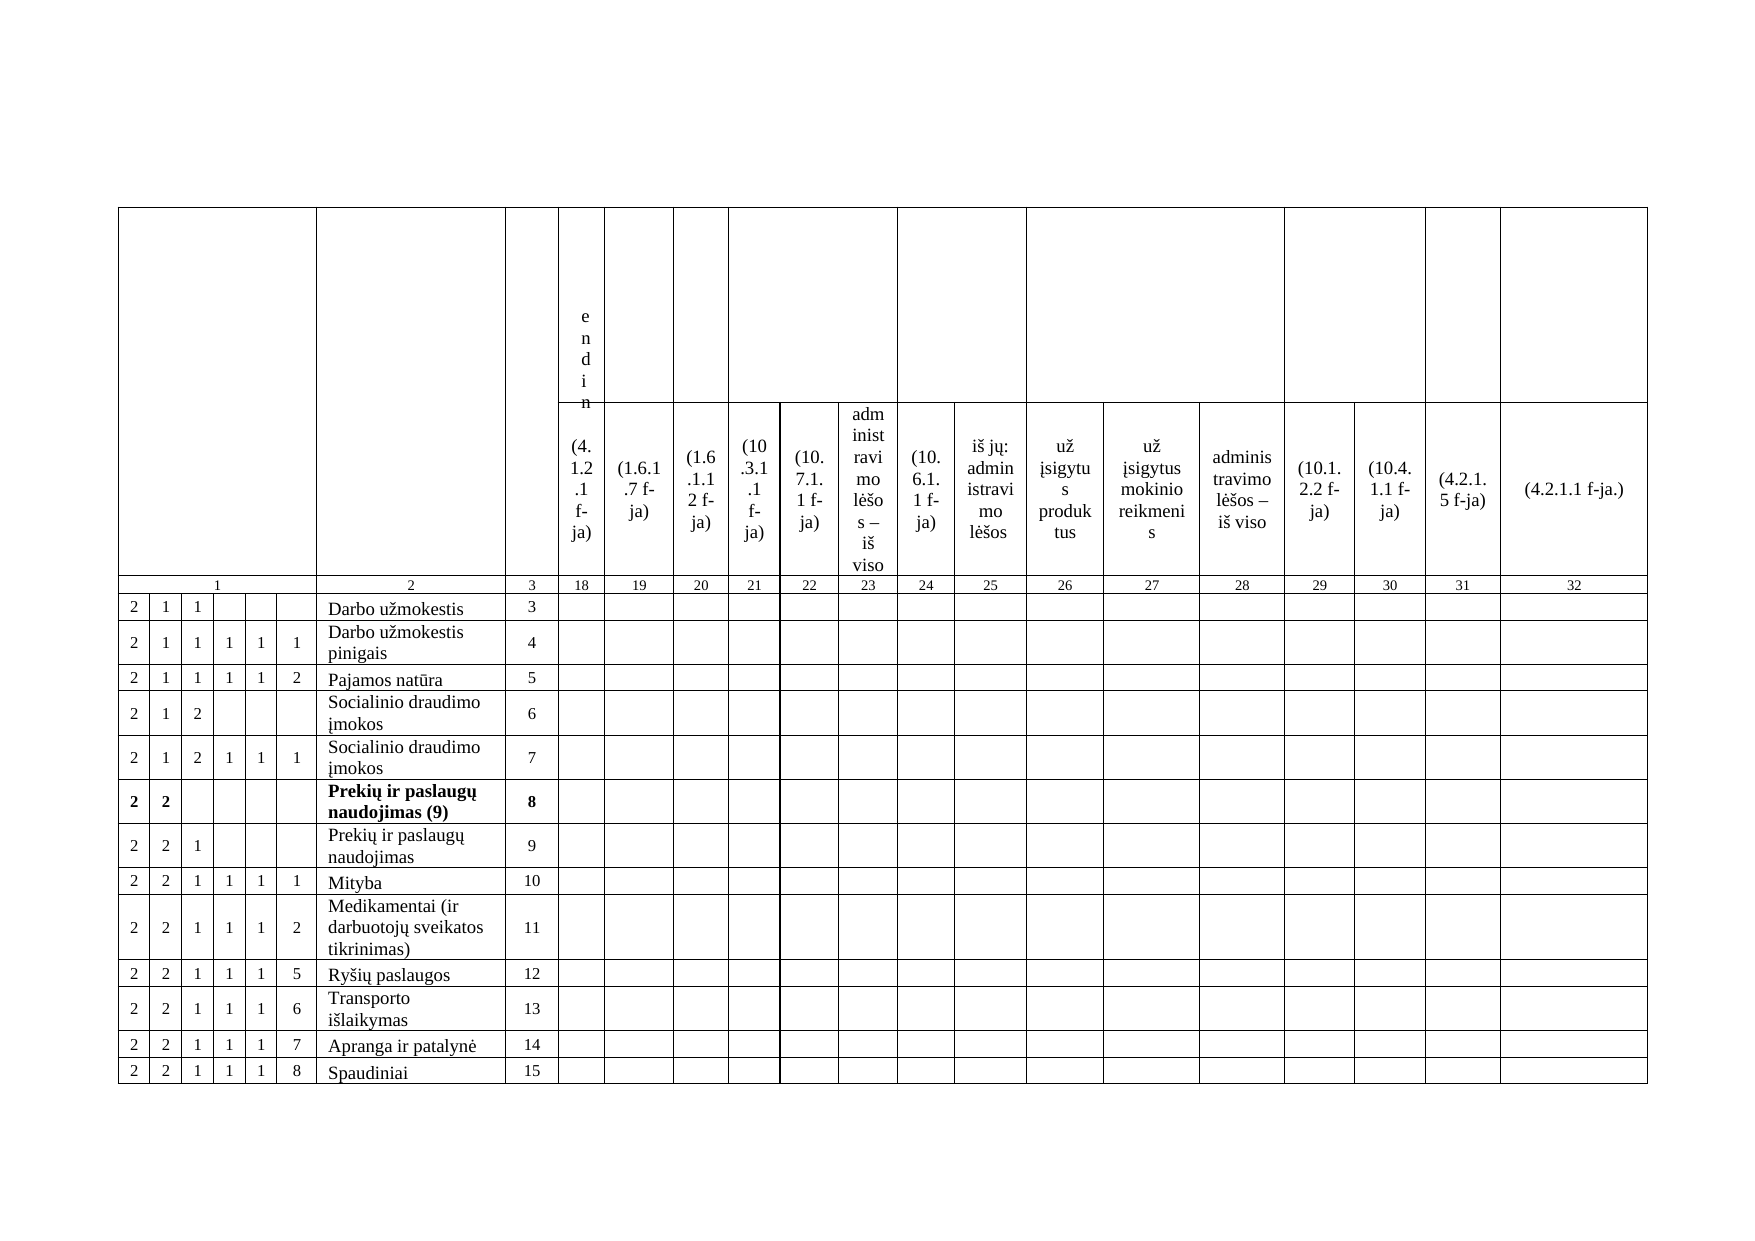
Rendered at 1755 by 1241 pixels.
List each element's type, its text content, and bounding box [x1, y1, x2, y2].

table_cell [605, 987, 673, 1030]
table_cell 15 [506, 1058, 558, 1083]
table_cell 1 [246, 868, 276, 894]
table_cell 3 [506, 576, 558, 593]
table_cell [1426, 987, 1500, 1030]
table_cell [1285, 691, 1354, 734]
table_cell [246, 824, 276, 867]
table_cell [1104, 594, 1199, 620]
table_cell [1027, 780, 1103, 823]
table_cell [729, 824, 779, 867]
table_cell [559, 987, 604, 1030]
table_cell [1285, 665, 1354, 690]
table_cell 2 [119, 665, 149, 690]
table_cell [559, 868, 604, 894]
table_cell [605, 824, 673, 867]
table_cell 1 [246, 987, 276, 1030]
table_cell [839, 780, 897, 823]
table_cell [898, 736, 954, 779]
table_cell 2 [277, 895, 316, 959]
table_cell [1426, 208, 1500, 402]
table_cell [1501, 736, 1647, 779]
table_cell [781, 1031, 838, 1057]
table_cell 29 [1285, 576, 1354, 593]
table_cell 14 [506, 1031, 558, 1057]
table_cell Pirminė teisinė pagalba [674, 208, 728, 402]
table_cell Valstybinės žemės ir kito valst. turto valdymas, naudoj. ir disponav. juo patikėjimo teise [605, 208, 673, 402]
table_cell [1355, 780, 1425, 823]
table_cell 18 [559, 576, 604, 593]
table_cell [277, 691, 316, 734]
table_cell 11 [506, 895, 558, 959]
table_cell Kompensacijų (būsto šildymo, karštam ir šaltam vandeniui bei nuotekoms) skaičiavimas ir mokėjimas [898, 208, 1026, 402]
table_cell [1104, 824, 1199, 867]
table_cell 19 [605, 576, 673, 593]
table_cell [1285, 594, 1354, 620]
table_cell (4.1.2.1 f-ja) [559, 403, 604, 575]
table_cell [182, 780, 213, 823]
table_cell [559, 691, 604, 734]
table_cell 28 [1200, 576, 1284, 593]
table_cell [955, 824, 1026, 867]
table_cell [729, 208, 897, 402]
table_cell [955, 1058, 1026, 1083]
table_cell [1501, 594, 1647, 620]
table_cell 1 [214, 1058, 245, 1083]
table_cell [246, 691, 276, 734]
table_cell [1104, 868, 1199, 894]
table_cell [605, 621, 673, 664]
table_cell 2 [182, 736, 213, 779]
table_cell [781, 960, 838, 986]
table_cell [1501, 665, 1647, 690]
table_cell 1 [246, 736, 276, 779]
table_cell [674, 987, 728, 1030]
table_cell [1104, 1031, 1199, 1057]
table_cell [729, 987, 779, 1030]
table_cell [1104, 691, 1199, 734]
table_cell 1 [214, 1031, 245, 1057]
table_cell (10.7.1.1 f-ja) [781, 403, 838, 575]
table_cell [1426, 736, 1500, 779]
table_cell [1355, 987, 1425, 1030]
table_cell [1285, 736, 1354, 779]
table_cell 1 [150, 621, 181, 664]
table_cell [781, 895, 838, 959]
table_cell administravimo lėšos – iš viso [839, 403, 897, 575]
table_cell 6 [277, 987, 316, 1030]
table_cell 4 [506, 621, 558, 664]
table_cell 6 [506, 691, 558, 734]
table_cell 21 [729, 576, 779, 593]
table_cell [1355, 665, 1425, 690]
table_cell [955, 780, 1026, 823]
table_cell 5 [277, 960, 316, 986]
table_cell [605, 960, 673, 986]
table_cell 2 [119, 691, 149, 734]
table_cell 1 [246, 1031, 276, 1057]
table_cell (1.6.1.7 f-ja) [605, 403, 673, 575]
table_cell 2 [119, 824, 149, 867]
table_cell [839, 824, 897, 867]
table_cell [1501, 1031, 1647, 1057]
table_cell Mityba [317, 868, 505, 894]
table_cell [1200, 780, 1284, 823]
table_cell [1501, 1058, 1647, 1083]
table_cell [1501, 868, 1647, 894]
table_cell [781, 594, 838, 620]
table_cell [898, 665, 954, 690]
table_cell 2 [150, 824, 181, 867]
table_cell [1027, 895, 1103, 959]
table_cell [214, 594, 245, 620]
table_cell 2 [150, 1031, 181, 1057]
table_cell [1426, 691, 1500, 734]
table_cell [955, 868, 1026, 894]
table_cell 2 [150, 1058, 181, 1083]
table_cell [1285, 824, 1354, 867]
table_cell 1 [246, 621, 276, 664]
table_cell [1426, 594, 1500, 620]
table_cell [839, 987, 897, 1030]
table_cell 2 [150, 780, 181, 823]
table_cell [781, 665, 838, 690]
table_cell [1501, 824, 1647, 867]
table_cell 1 [277, 868, 316, 894]
table_cell [1285, 780, 1354, 823]
table_cell už įsigytus mokinio reikmenis [1104, 403, 1199, 575]
table_cell 32 [1501, 576, 1647, 593]
table_cell [839, 868, 897, 894]
table_cell 9 [506, 824, 558, 867]
table_cell 1 [214, 736, 245, 779]
table_cell [729, 665, 779, 690]
table_cell 1 [246, 1058, 276, 1083]
table_cell [674, 691, 728, 734]
table_cell 1 [182, 1031, 213, 1057]
table_cell [605, 895, 673, 959]
table_cell [1200, 736, 1284, 779]
table_cell [559, 1031, 604, 1057]
table_cell [729, 621, 779, 664]
table_cell [559, 594, 604, 620]
table_cell [839, 691, 897, 734]
table_cell 24 [898, 576, 954, 593]
table_cell [839, 895, 897, 959]
table_cell [674, 665, 728, 690]
table_cell 1 [119, 576, 316, 593]
table_cell [898, 868, 954, 894]
table_cell 26 [1027, 576, 1103, 593]
table_cell [1104, 895, 1199, 959]
table_cell [605, 1058, 673, 1083]
table_cell [559, 736, 604, 779]
table_cell [605, 1031, 673, 1057]
table_cell 1 [182, 987, 213, 1030]
table_cell [674, 594, 728, 620]
table_cell [839, 665, 897, 690]
table_cell Prekių ir paslaugų naudojimas [317, 824, 505, 867]
table_cell [955, 736, 1026, 779]
table_cell [674, 895, 728, 959]
table_cell [1501, 895, 1647, 959]
table_cell [781, 780, 838, 823]
table_cell [839, 621, 897, 664]
table_cell [955, 987, 1026, 1030]
table_cell 2 [119, 868, 149, 894]
table_cell 1 [214, 960, 245, 986]
table_cell 7 [506, 736, 558, 779]
table_cell [1027, 824, 1103, 867]
table_cell [955, 895, 1026, 959]
table_cell [1355, 736, 1425, 779]
table_cell 1 [182, 621, 213, 664]
table_cell [674, 1031, 728, 1057]
table_cell [1104, 780, 1199, 823]
table_cell [1285, 868, 1354, 894]
table_cell [1285, 621, 1354, 664]
table_cell 2 [150, 987, 181, 1030]
table_cell [781, 691, 838, 734]
table_cell [559, 665, 604, 690]
table_cell [1355, 824, 1425, 867]
table_cell [1355, 691, 1425, 734]
table_cell 25 [955, 576, 1026, 593]
table_cell [1027, 208, 1284, 402]
table_cell [1426, 780, 1500, 823]
table_cell [559, 780, 604, 823]
table_cell (10.4.1.1 f-ja) [1355, 403, 1425, 575]
table_cell [1027, 987, 1103, 1030]
table_cell [1285, 960, 1354, 986]
table_cell 1 [214, 665, 245, 690]
table_cell [1027, 691, 1103, 734]
table_cell [955, 665, 1026, 690]
table_cell [781, 1058, 838, 1083]
table_cell Darbo užmokestis [317, 594, 505, 620]
table_cell [1355, 621, 1425, 664]
table_cell 2 [119, 621, 149, 664]
table_cell 1 [150, 736, 181, 779]
table_cell 1 [246, 665, 276, 690]
table_cell 2 [119, 780, 149, 823]
table_header [506, 208, 558, 575]
table_cell 2 [119, 736, 149, 779]
table_cell [1501, 780, 1647, 823]
table_cell [781, 824, 838, 867]
table_cell 1 [214, 895, 245, 959]
table_cell [605, 594, 673, 620]
table_cell 10 [506, 868, 558, 894]
table_cell [1426, 1031, 1500, 1057]
table_cell [839, 1031, 897, 1057]
table_cell [1104, 665, 1199, 690]
table_cell [955, 621, 1026, 664]
table_cell (10.6.1.1 f-ja) [898, 403, 954, 575]
table_cell (10.3.1.1 f-ja) [729, 403, 779, 575]
table_cell [729, 780, 779, 823]
table_cell 1 [182, 594, 213, 620]
table_cell [781, 868, 838, 894]
table_cell (4.2.1.1 f-ja.) [1501, 403, 1647, 575]
table_cell 23 [839, 576, 897, 593]
table_cell [729, 691, 779, 734]
table_cell [1285, 1031, 1354, 1057]
table_cell [898, 594, 954, 620]
table_cell Socialinio draudimo įmokos [317, 691, 505, 734]
table_cell Darbo rinkos politikos rengimas ir įgyvendinimas [559, 208, 604, 402]
table_cell 1 [277, 736, 316, 779]
table_cell [214, 691, 245, 734]
table_cell 8 [506, 780, 558, 823]
table_cell 1 [182, 824, 213, 867]
table_cell [1027, 621, 1103, 664]
table_cell 2 [317, 576, 505, 593]
table_cell 1 [150, 665, 181, 690]
table_cell [1200, 960, 1284, 986]
table_cell [605, 780, 673, 823]
table_cell [781, 621, 838, 664]
table_cell [674, 868, 728, 894]
table_cell [729, 1058, 779, 1083]
table_cell [1426, 621, 1500, 664]
table_cell [898, 780, 954, 823]
table_cell [1426, 1058, 1500, 1083]
table_cell 3 [506, 594, 558, 620]
table_cell Darbo užmokestis pinigais [317, 621, 505, 664]
table_cell Spaudiniai [317, 1058, 505, 1083]
table_cell Apranga ir patalynė [317, 1031, 505, 1057]
table_cell [1426, 960, 1500, 986]
table_cell 2 [150, 868, 181, 894]
table_cell [674, 1058, 728, 1083]
table_cell [955, 960, 1026, 986]
table_cell [1027, 594, 1103, 620]
table_cell [898, 824, 954, 867]
table_cell [729, 868, 779, 894]
table_cell [1426, 895, 1500, 959]
table_cell [1027, 736, 1103, 779]
table_header [119, 208, 316, 575]
table_cell [1355, 1058, 1425, 1083]
table_cell 30 [1355, 576, 1425, 593]
table_cell 1 [182, 895, 213, 959]
table_cell [246, 594, 276, 620]
table_cell [955, 691, 1026, 734]
table_cell [1200, 1031, 1284, 1057]
table_cell [1200, 691, 1284, 734]
table_cell [781, 987, 838, 1030]
table_cell [729, 1031, 779, 1057]
table_cell 1 [214, 621, 245, 664]
table_cell 1 [277, 621, 316, 664]
table_cell [839, 1058, 897, 1083]
table_cell [1104, 736, 1199, 779]
table_cell [955, 1031, 1026, 1057]
table_cell [839, 736, 897, 779]
table_cell [559, 1058, 604, 1083]
table_cell [839, 960, 897, 986]
table_cell 12 [506, 960, 558, 986]
table_cell 2 [119, 960, 149, 986]
table_cell [1200, 868, 1284, 894]
table_cell [1426, 868, 1500, 894]
table_cell [674, 780, 728, 823]
table_cell [1200, 594, 1284, 620]
table_cell 1 [182, 1058, 213, 1083]
table_cell Ryšių paslaugos [317, 960, 505, 986]
table_cell [277, 780, 316, 823]
table_cell [1285, 1058, 1354, 1083]
table_cell 20 [674, 576, 728, 593]
table_cell [1501, 960, 1647, 986]
table_cell 31 [1426, 576, 1500, 593]
table_header [317, 208, 505, 575]
table_cell [898, 1058, 954, 1083]
table_cell [1501, 987, 1647, 1030]
table_cell [214, 780, 245, 823]
table_cell [559, 895, 604, 959]
table_cell Socialinio draudimo įmokos [317, 736, 505, 779]
table_cell 1 [246, 895, 276, 959]
table_cell [1200, 1058, 1284, 1083]
table_cell [729, 960, 779, 986]
table_cell [1426, 665, 1500, 690]
table_cell [1027, 960, 1103, 986]
table_cell 2 [182, 691, 213, 734]
table_cell [605, 665, 673, 690]
table_cell 2 [119, 594, 149, 620]
table_cell iš jų: administravimo lėšos [955, 403, 1026, 575]
table_cell [1501, 621, 1647, 664]
table_cell 27 [1104, 576, 1199, 593]
table_cell [898, 621, 954, 664]
table_cell [729, 895, 779, 959]
table_cell [605, 736, 673, 779]
table_cell 5 [506, 665, 558, 690]
table_cell [605, 868, 673, 894]
table_cell [674, 736, 728, 779]
table_cell [1027, 665, 1103, 690]
table_cell [1285, 987, 1354, 1030]
table_cell 2 [119, 895, 149, 959]
table_cell [1285, 208, 1425, 402]
table_cell [1200, 824, 1284, 867]
table_cell [674, 960, 728, 986]
table_cell [559, 824, 604, 867]
table_cell [898, 960, 954, 986]
table_cell 2 [150, 960, 181, 986]
table_cell [1104, 1058, 1199, 1083]
table_cell [674, 621, 728, 664]
table_cell [955, 594, 1026, 620]
table_cell [674, 824, 728, 867]
table_cell [898, 895, 954, 959]
table_cell [1355, 1031, 1425, 1057]
table_cell 2 [277, 665, 316, 690]
table_cell (10.1.2.2 f-ja) [1285, 403, 1354, 575]
table_cell [246, 780, 276, 823]
table_cell [1285, 895, 1354, 959]
table_cell [1426, 824, 1500, 867]
table_cell 1 [150, 691, 181, 734]
table_cell [1501, 208, 1647, 402]
table_cell 2 [119, 1031, 149, 1057]
table_cell [1355, 960, 1425, 986]
table_cell (4.2.1.5 f-ja) [1426, 403, 1500, 575]
table_cell [1355, 895, 1425, 959]
table_cell [1027, 1058, 1103, 1083]
table_cell (1.6.1.12 f-ja) [674, 403, 728, 575]
table_cell [898, 987, 954, 1030]
table_cell [559, 621, 604, 664]
table_cell [781, 736, 838, 779]
table_cell [898, 1031, 954, 1057]
table_cell Transporto išlaikymas [317, 987, 505, 1030]
table_cell 1 [150, 594, 181, 620]
table_cell [1104, 960, 1199, 986]
table_cell [559, 960, 604, 986]
table_cell 22 [781, 576, 838, 593]
table_cell 2 [119, 1058, 149, 1083]
table_cell 8 [277, 1058, 316, 1083]
table_cell 1 [246, 960, 276, 986]
table_cell [605, 691, 673, 734]
table_cell [729, 594, 779, 620]
table_cell [1355, 868, 1425, 894]
table_cell [214, 824, 245, 867]
table_cell [277, 594, 316, 620]
table_cell 1 [182, 868, 213, 894]
table_cell [1200, 665, 1284, 690]
table_cell [898, 691, 954, 734]
table_cell 1 [182, 960, 213, 986]
table_cell administravimo lėšos – iš viso [1200, 403, 1284, 575]
table_cell už įsigytus produktus [1027, 403, 1103, 575]
table_cell [1200, 621, 1284, 664]
table_cell [1200, 987, 1284, 1030]
table_cell [1355, 594, 1425, 620]
table_cell 13 [506, 987, 558, 1030]
table_cell 1 [214, 868, 245, 894]
table_cell [1200, 895, 1284, 959]
table_cell [1027, 1031, 1103, 1057]
table_cell Pajamos natūra [317, 665, 505, 690]
table_cell 2 [150, 895, 181, 959]
table_cell 1 [182, 665, 213, 690]
table_cell 1 [214, 987, 245, 1030]
table_cell Prekių ir paslaugų naudojimas (9) [317, 780, 505, 823]
table_cell [1501, 691, 1647, 734]
table_cell [1027, 868, 1103, 894]
table_cell 7 [277, 1031, 316, 1057]
table_cell [1104, 621, 1199, 664]
table_cell 2 [119, 987, 149, 1030]
table_cell Medikamentai (ir darbuotojų sveikatos tikrinimas) [317, 895, 505, 959]
table_cell [1104, 987, 1199, 1030]
table_cell [839, 594, 897, 620]
table_cell [277, 824, 316, 867]
table_cell [729, 736, 779, 779]
